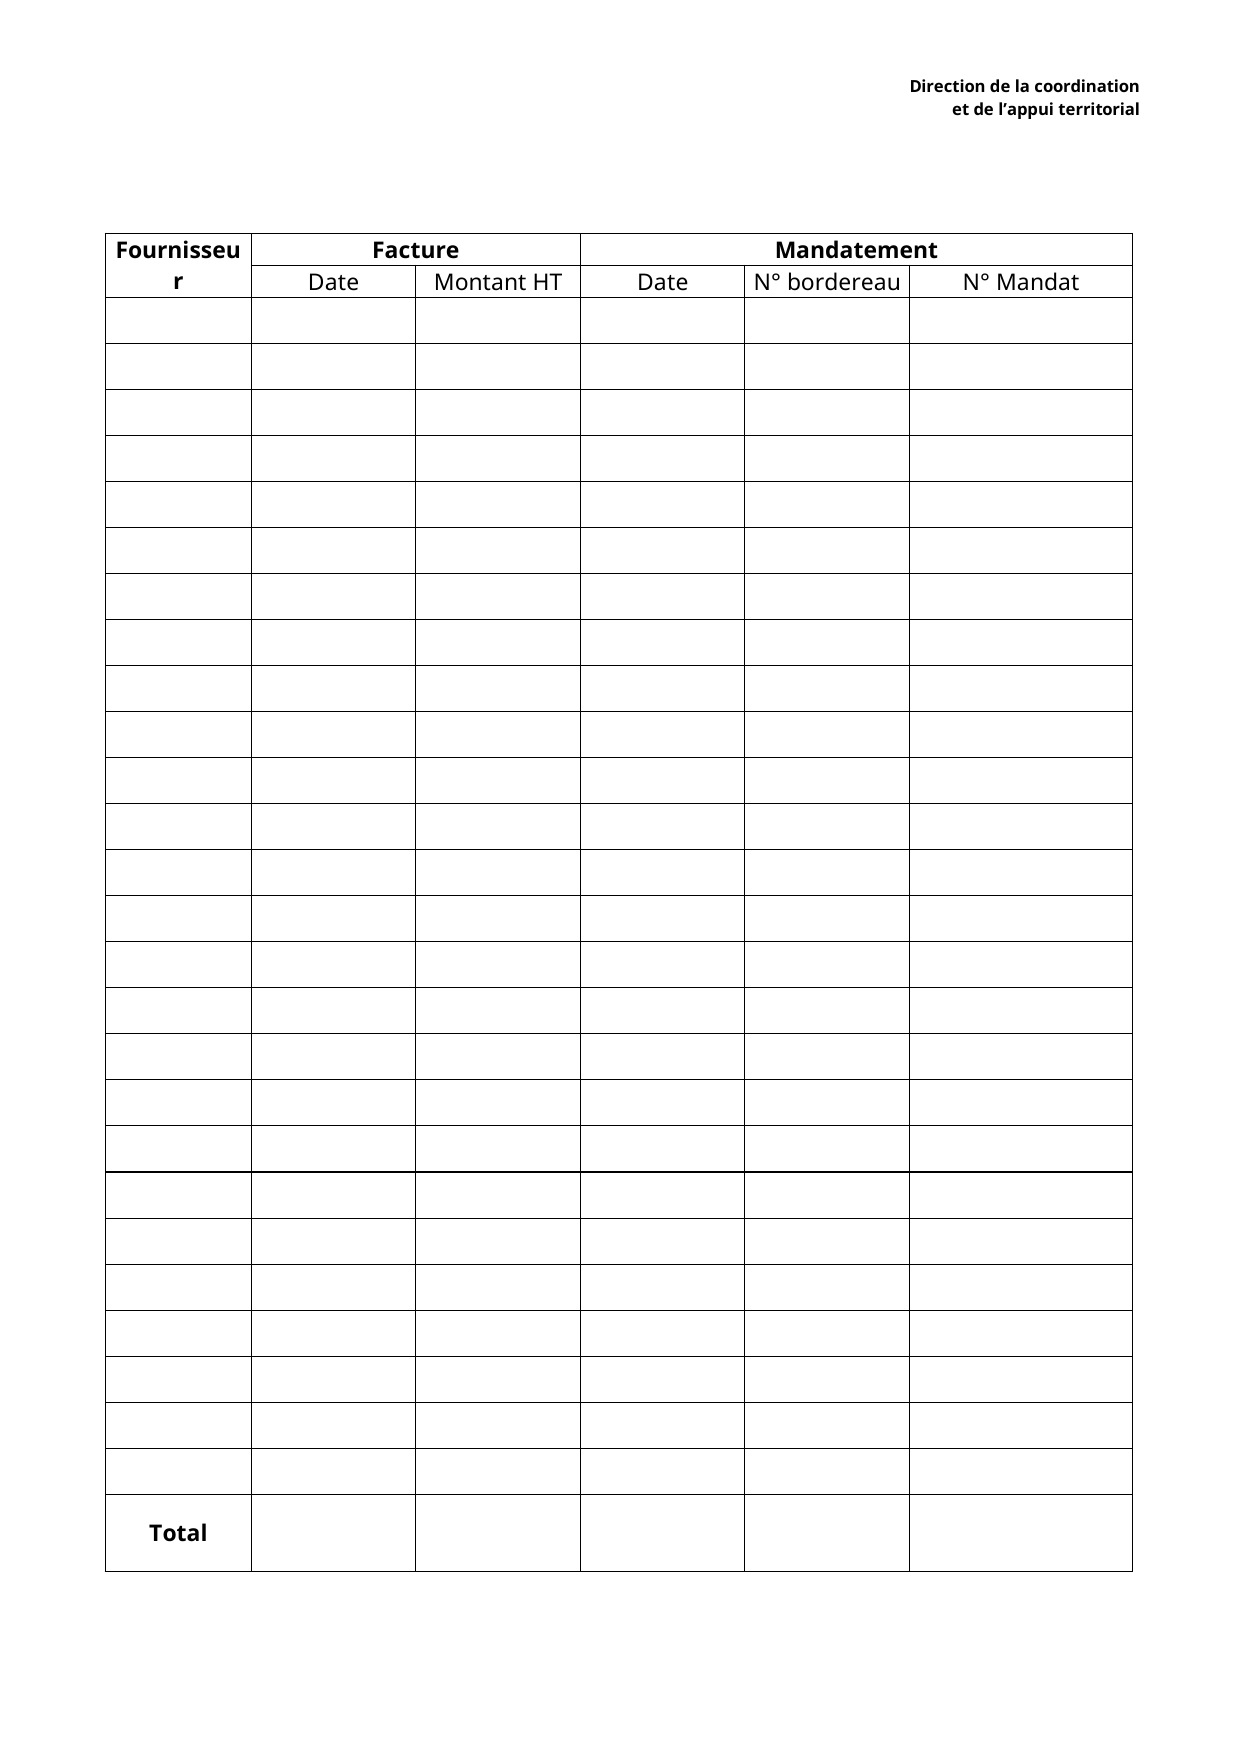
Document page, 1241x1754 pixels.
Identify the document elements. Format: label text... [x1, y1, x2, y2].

table_cell [252, 1219, 415, 1263]
table_cell [910, 344, 1132, 389]
table_cell [910, 896, 1132, 941]
table_cell N° bordereau [745, 266, 909, 297]
table_cell [416, 528, 580, 573]
table_cell [416, 1357, 580, 1402]
table_cell [581, 1126, 744, 1171]
table_cell N° Mandat [910, 266, 1132, 297]
table_cell [416, 1403, 580, 1448]
table_cell [910, 620, 1132, 665]
table_cell [106, 298, 251, 343]
table_cell [581, 896, 744, 941]
table_cell [106, 1080, 251, 1125]
table_cell [252, 436, 415, 481]
table_cell [910, 712, 1132, 757]
table_cell [745, 1080, 909, 1125]
table_cell [745, 1265, 909, 1309]
table_cell [252, 528, 415, 573]
table_cell [910, 942, 1132, 987]
table_cell [910, 1126, 1132, 1171]
table_cell Date [581, 266, 744, 297]
table_cell [745, 896, 909, 941]
table_cell [252, 620, 415, 665]
table_cell [416, 758, 580, 803]
table_cell [745, 850, 909, 895]
table_cell [581, 1219, 744, 1263]
table_cell Date [252, 266, 415, 297]
table_cell [745, 758, 909, 803]
table_cell [106, 896, 251, 941]
table_cell [106, 1126, 251, 1171]
table_cell [252, 988, 415, 1033]
table_cell [581, 1173, 744, 1217]
table_cell [581, 620, 744, 665]
table_cell [252, 804, 415, 849]
table_cell [106, 758, 251, 803]
table_cell [252, 1357, 415, 1402]
table_cell [910, 1173, 1132, 1217]
table_cell [106, 712, 251, 757]
table_header Facture [252, 234, 580, 264]
table_cell [106, 344, 251, 389]
table_cell [745, 528, 909, 573]
table_cell Total [106, 1495, 251, 1571]
table_cell [910, 1357, 1132, 1402]
table_header Fournisseur [106, 234, 251, 297]
table_cell [745, 804, 909, 849]
table_cell [106, 574, 251, 619]
table_cell [910, 298, 1132, 343]
table_cell [106, 666, 251, 711]
table_cell [581, 344, 744, 389]
table_cell [581, 988, 744, 1033]
table_cell [581, 850, 744, 895]
table_cell [106, 620, 251, 665]
table_cell [910, 1449, 1132, 1494]
table_cell [745, 1449, 909, 1494]
table_cell [106, 1403, 251, 1448]
table_cell [745, 298, 909, 343]
table_cell [106, 436, 251, 481]
table_cell [910, 666, 1132, 711]
table_cell [416, 482, 580, 527]
table_cell [745, 1311, 909, 1356]
table_cell [745, 1403, 909, 1448]
table_cell [745, 620, 909, 665]
table_cell [416, 850, 580, 895]
table_cell [416, 942, 580, 987]
table_cell [581, 528, 744, 573]
table_cell [910, 528, 1132, 573]
table_cell [745, 436, 909, 481]
table_cell [252, 1080, 415, 1125]
table_cell [910, 436, 1132, 481]
table_cell [910, 574, 1132, 619]
table_cell [252, 712, 415, 757]
table_cell [745, 988, 909, 1033]
table_cell [416, 574, 580, 619]
table_cell [416, 666, 580, 711]
table_cell [910, 804, 1132, 849]
table_cell [581, 1449, 744, 1494]
table_cell [745, 942, 909, 987]
table_cell [416, 804, 580, 849]
table_cell [416, 344, 580, 389]
table_cell [910, 1034, 1132, 1079]
table_cell [416, 1034, 580, 1079]
table_cell [252, 1403, 415, 1448]
table_cell [910, 1265, 1132, 1309]
table_cell [252, 942, 415, 987]
table_cell [910, 758, 1132, 803]
table_cell [581, 712, 744, 757]
table_cell [252, 298, 415, 343]
table_cell [252, 896, 415, 941]
table_cell [252, 666, 415, 711]
table_cell [581, 1403, 744, 1448]
table_cell [910, 1080, 1132, 1125]
table_cell [252, 1449, 415, 1494]
table_cell [581, 1265, 744, 1309]
table_cell [581, 804, 744, 849]
table_cell [416, 1126, 580, 1171]
table_header Mandatement [581, 234, 1132, 264]
table_cell [910, 1495, 1132, 1571]
table_cell [581, 942, 744, 987]
table_cell [745, 1219, 909, 1263]
table_cell [416, 1495, 580, 1571]
table_cell [416, 988, 580, 1033]
table_cell [910, 1219, 1132, 1263]
table_cell [581, 1495, 744, 1571]
table_cell [581, 1357, 744, 1402]
table_cell [910, 1403, 1132, 1448]
table_cell [581, 298, 744, 343]
table_cell [252, 574, 415, 619]
table_cell [106, 850, 251, 895]
table_cell [745, 574, 909, 619]
table_cell [252, 758, 415, 803]
table_cell [252, 1034, 415, 1079]
table_cell [581, 666, 744, 711]
table_cell [106, 1034, 251, 1079]
table_cell [581, 1034, 744, 1079]
table_cell [910, 988, 1132, 1033]
table_cell [416, 1449, 580, 1494]
table_cell [106, 1357, 251, 1402]
table_cell [416, 896, 580, 941]
table_cell [581, 574, 744, 619]
table_cell [416, 1311, 580, 1356]
table_cell [745, 390, 909, 435]
table_cell [106, 482, 251, 527]
table_cell [106, 1449, 251, 1494]
table_cell [745, 1126, 909, 1171]
table_cell [581, 482, 744, 527]
table_cell [416, 1265, 580, 1309]
table_cell [416, 436, 580, 481]
table_cell [252, 850, 415, 895]
table_cell [745, 1495, 909, 1571]
table_cell [416, 712, 580, 757]
table_cell [252, 1495, 415, 1571]
table_cell [745, 1357, 909, 1402]
table_cell Montant HT [416, 266, 580, 297]
table_cell [106, 804, 251, 849]
table_cell [745, 712, 909, 757]
table_cell [416, 390, 580, 435]
table_cell [252, 344, 415, 389]
table_cell [106, 528, 251, 573]
table_cell [252, 1311, 415, 1356]
table_cell [106, 988, 251, 1033]
table_cell [745, 1173, 909, 1217]
table_cell [581, 758, 744, 803]
table_cell [252, 1173, 415, 1217]
table_cell [416, 1080, 580, 1125]
table_cell [581, 1311, 744, 1356]
table_cell [106, 1265, 251, 1309]
table_cell [910, 482, 1132, 527]
table_cell [745, 344, 909, 389]
table_cell [416, 298, 580, 343]
table_cell [416, 1219, 580, 1263]
table_cell [106, 942, 251, 987]
table_cell [910, 390, 1132, 435]
table_cell [106, 1219, 251, 1263]
table_cell [106, 1311, 251, 1356]
table_cell [106, 1173, 251, 1217]
table_cell [745, 666, 909, 711]
table_cell [910, 1311, 1132, 1356]
table_cell [581, 436, 744, 481]
table_cell [745, 1034, 909, 1079]
table_cell [106, 390, 251, 435]
table_cell [252, 1126, 415, 1171]
table_cell [416, 1173, 580, 1217]
table_cell [745, 482, 909, 527]
table_cell [910, 850, 1132, 895]
table_cell [252, 482, 415, 527]
table_cell [581, 390, 744, 435]
table_cell [581, 1080, 744, 1125]
table_cell [416, 620, 580, 665]
table_cell [252, 1265, 415, 1309]
table_cell [252, 390, 415, 435]
